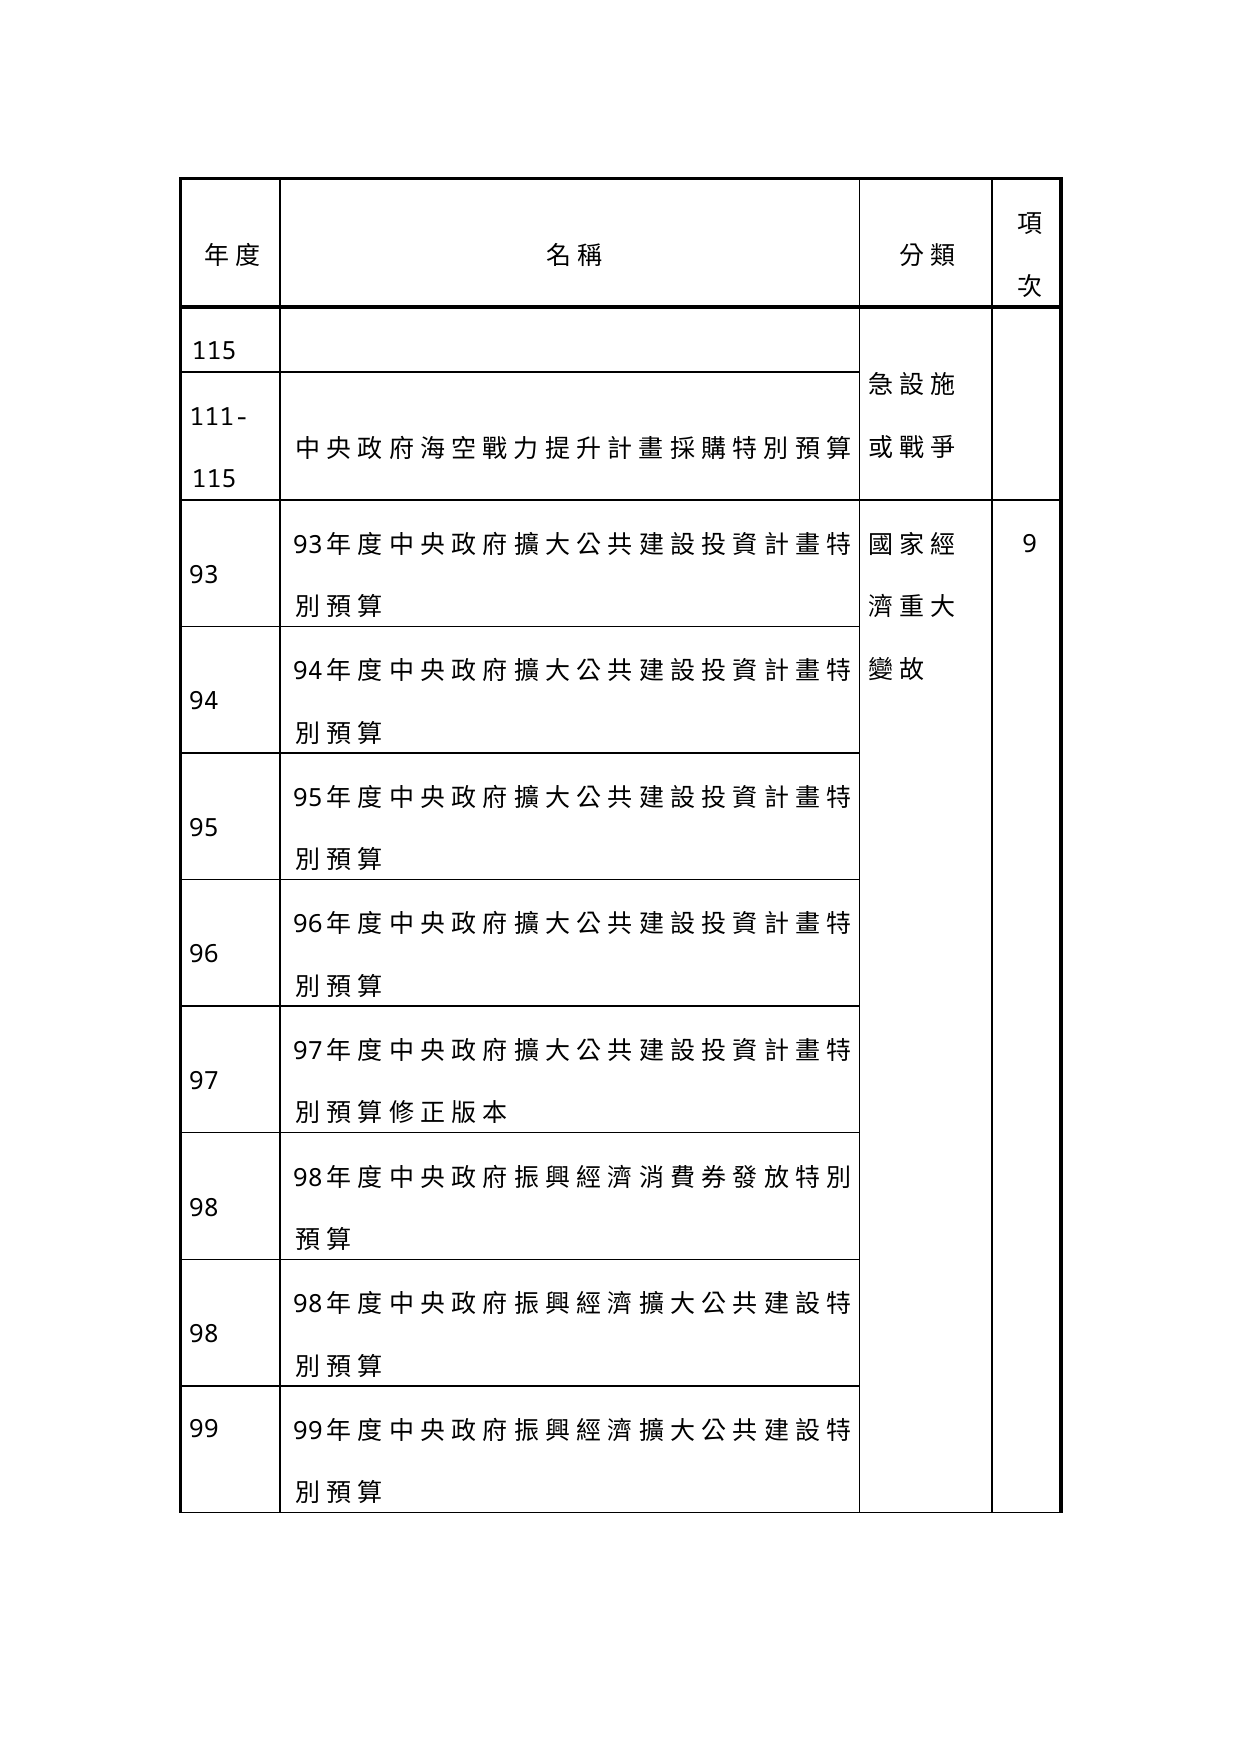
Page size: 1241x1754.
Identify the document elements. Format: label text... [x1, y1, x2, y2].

table_cell 99年度中央政府振興經濟擴大公共建設特別預算 [281, 1387, 859, 1512]
table_cell 98年度中央政府振興經濟消費券發放特別預算 [281, 1133, 859, 1258]
table_cell 97 [182, 1007, 279, 1132]
table_header 名稱 [281, 180, 859, 305]
table_header 項次 [993, 180, 1059, 305]
table_cell [993, 309, 1059, 499]
table_cell 95年度中央政府擴大公共建設投資計畫特別預算 [281, 754, 859, 879]
table_cell 99 [182, 1387, 279, 1512]
table_cell 95 [182, 754, 279, 879]
table_header 年度 [182, 180, 279, 305]
table_cell 94 [182, 627, 279, 752]
table_cell 97年度中央政府擴大公共建設投資計畫特別預算修正版本 [281, 1007, 859, 1132]
table_cell [281, 309, 859, 371]
table_cell 93年度中央政府擴大公共建設投資計畫特別預算 [281, 501, 859, 626]
table_cell 96年度中央政府擴大公共建設投資計畫特別預算 [281, 880, 859, 1005]
table_cell 急設施或戰爭 [860, 309, 991, 499]
table_cell 96 [182, 880, 279, 1005]
table_cell 94年度中央政府擴大公共建設投資計畫特別預算 [281, 627, 859, 752]
table_cell 111-115 [182, 373, 279, 499]
table_cell 93 [182, 501, 279, 626]
table_cell 98年度中央政府振興經濟擴大公共建設特別預算 [281, 1260, 859, 1385]
table_cell 國家經濟重大變故 [860, 501, 991, 1512]
table_cell 中央政府海空戰力提升計畫採購特別預算 [281, 373, 859, 499]
table_header 分類 [860, 180, 991, 305]
table_cell 9 [993, 501, 1059, 1512]
table_cell 115 [182, 309, 279, 371]
table_cell 98 [182, 1260, 279, 1385]
table_cell 98 [182, 1133, 279, 1258]
